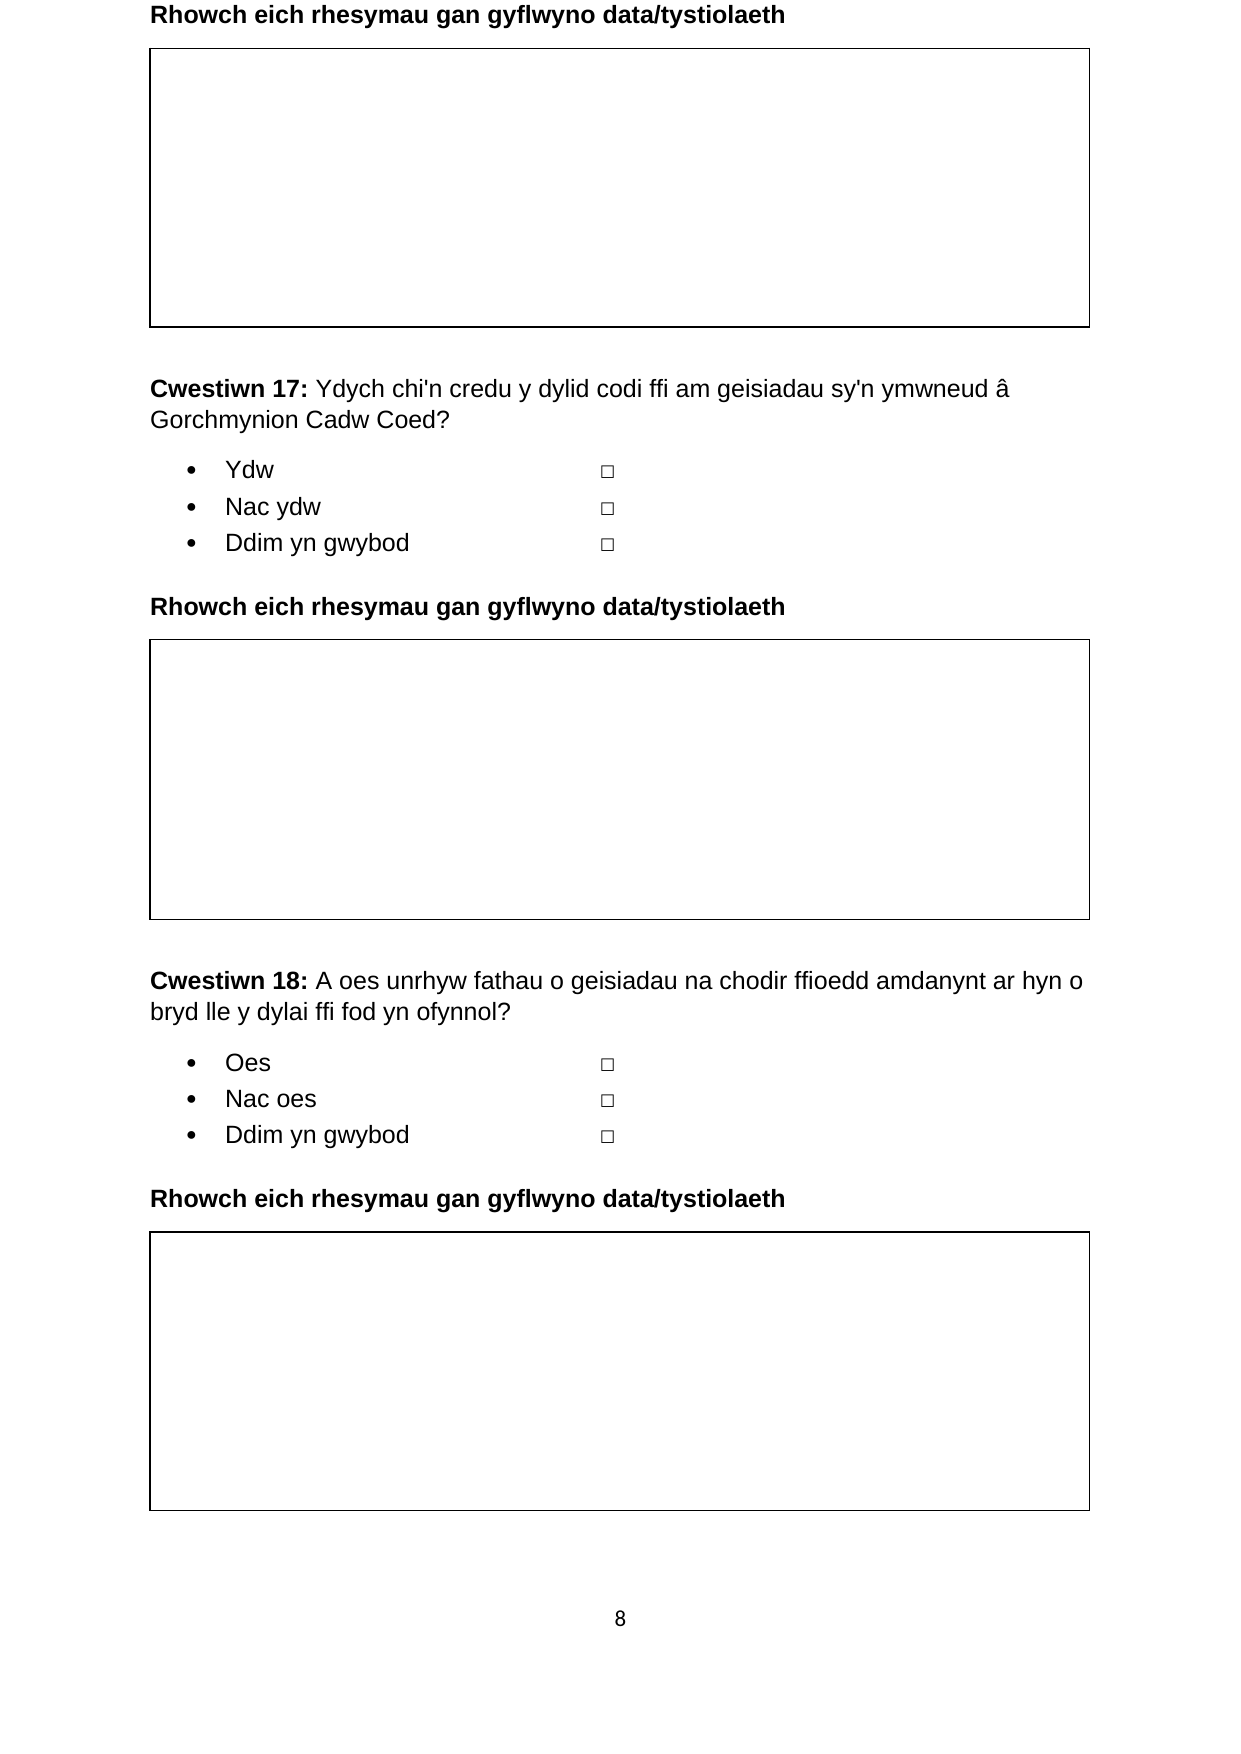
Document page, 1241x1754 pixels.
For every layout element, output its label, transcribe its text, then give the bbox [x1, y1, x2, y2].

list Nac ydw ☐ [187, 488, 1090, 523]
text Cwestiwn 18: A oes unrhyw fathau o geisiadau na chodir ffioedd amdanynt ar hyn o bryd lle y dylai ffi fod yn ofynnol? [150, 966, 1090, 1026]
text Rhowch eich rhesymau gan gyflwyno data/tystiolaeth [150, 0, 1090, 29]
list Ddim yn gwybod ☐ [187, 1117, 1090, 1151]
text Rhowch eich rhesymau gan gyflwyno data/tystiolaeth [150, 1184, 1090, 1213]
table_header [151, 640, 1089, 918]
list Ydw ☐ [187, 452, 1090, 486]
text Cwestiwn 17: Ydych chi'n credu y dylid codi ffi am geisiadau sy'n ymwneud â Gorchmynion Cadw Coed? [150, 374, 1090, 433]
list Nac oes ☐ [187, 1081, 1090, 1114]
list Ddim yn gwybod ☐ [187, 525, 1090, 559]
list Oes ☐ [187, 1044, 1090, 1078]
text Rhowch eich rhesymau gan gyflwyno data/tystiolaeth [150, 592, 1090, 621]
table_header [151, 49, 1089, 326]
table_header [151, 1233, 1089, 1510]
